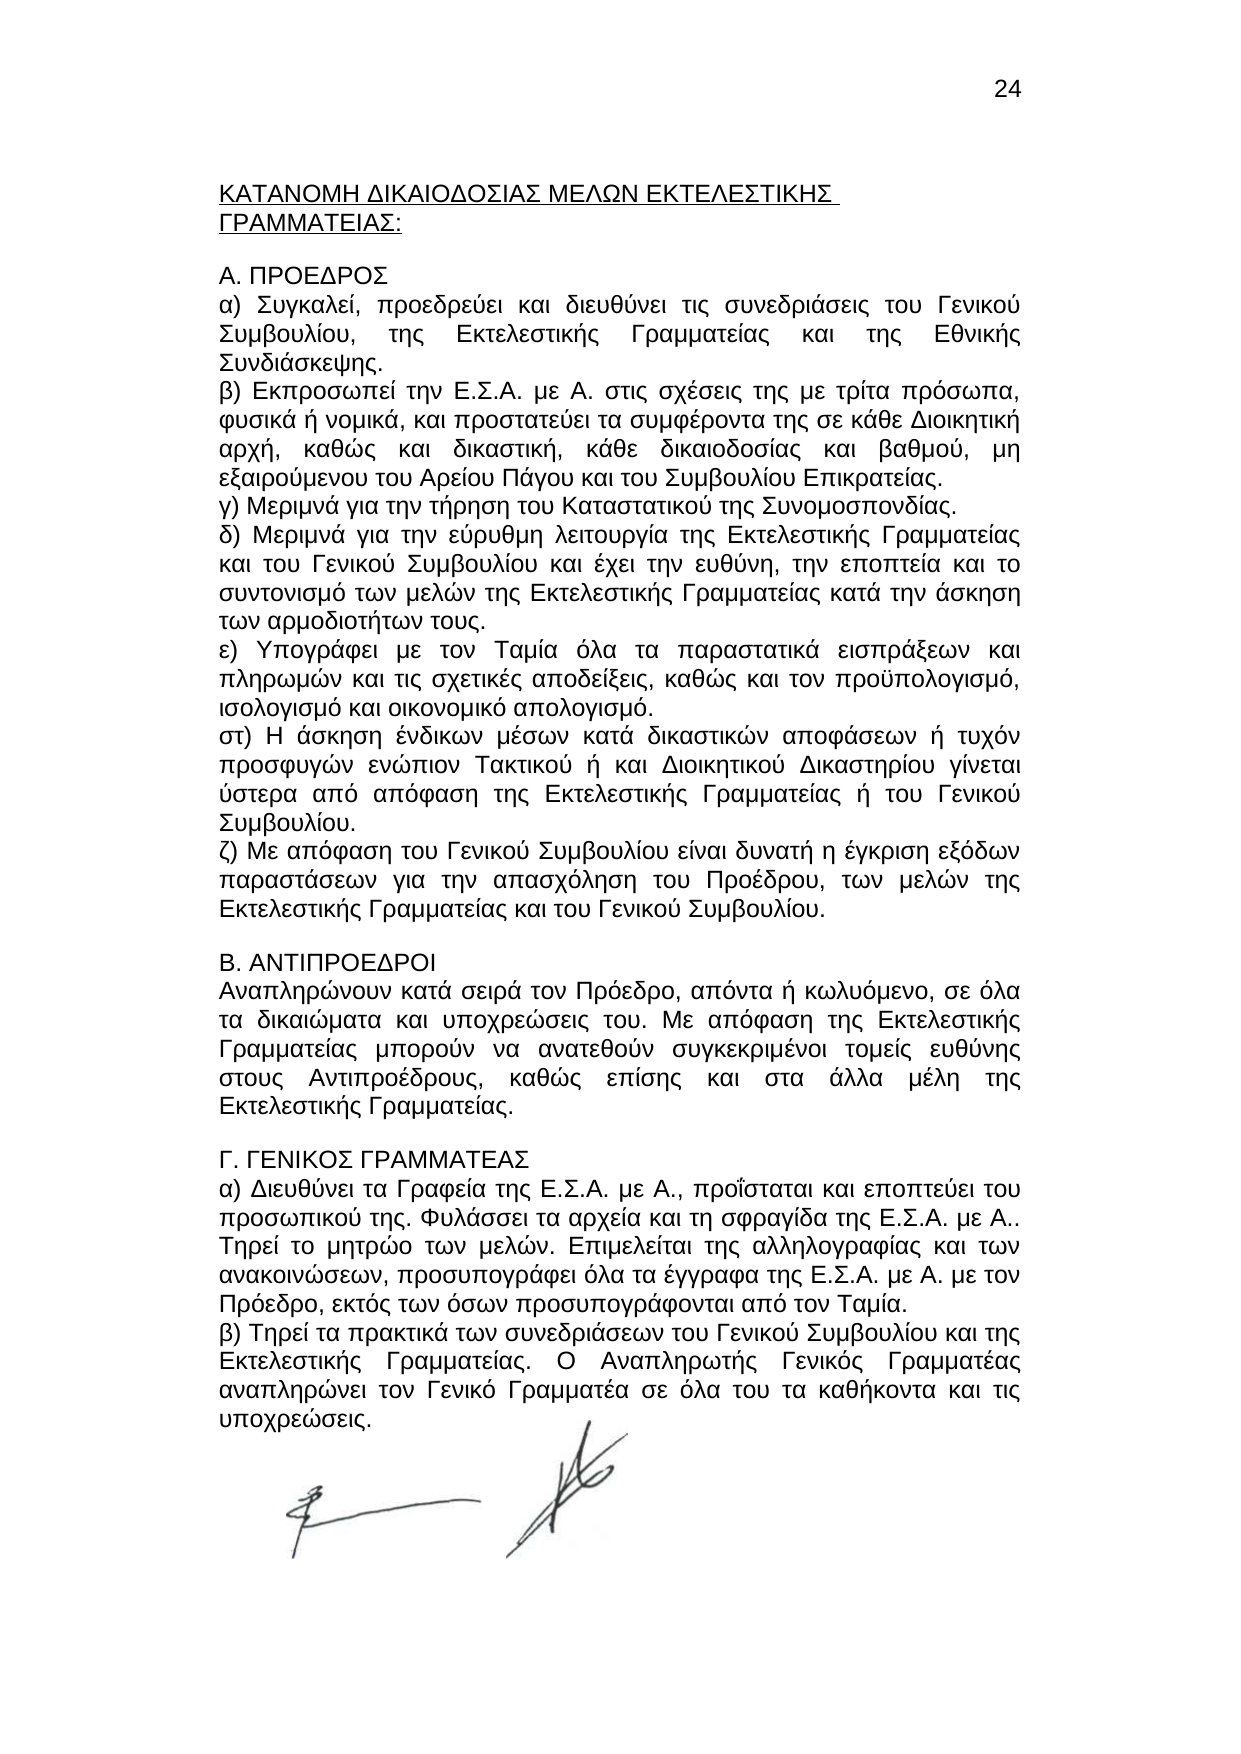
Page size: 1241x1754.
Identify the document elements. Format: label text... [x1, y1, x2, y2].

text Α. ΠΡΟΕΔΡΟΣ [218, 261, 1022, 290]
text Γ. ΓΕΝΙΚΟΣ ΓΡΑΜΜΑΤΕΑΣ [218, 1145, 1022, 1174]
text β) Εκπροσωπεί την Ε.Σ.Α. με Α. στις σχέσεις της με τρίτα πρόσωπα, φυσικά ή νομικά, και προστατεύει τα συμφέροντα της σε κάθε Διοικητική αρχή, καθώς και δικαστική, κάθε δικαιοδοσίας και βαθμού, μη εξαιρούμενου του Αρείου Πάγου και του Συμβουλίου Επικρατείας. [218, 376, 1022, 491]
picture [505, 1420, 628, 1559]
text Αναπληρώνουν κατά σειρά τον Πρόεδρο, απόντα ή κωλυόμενο, σε όλα τα δικαιώματα και υποχρεώσεις του. Με απόφαση της Εκτελεστικής Γραμματείας μπορούν να ανατεθούν συγκεκριμένοι τομείς ευθύνης στους Αντιπροέδρους, καθώς επίσης και στα άλλα μέλη της Εκτελεστικής Γραμματείας. [218, 976, 1022, 1120]
text Β. ΑΝΤΙΠΡΟΕΔΡΟΙ [218, 947, 1022, 976]
text ε) Υπογράφει με τον Ταμία όλα τα παραστατικά εισπράξεων και πληρωμών και τις σχετικές αποδείξεις, καθώς και τον προϋπολογισμό, ισολογισμό και οικονομικό απολογισμό. [218, 635, 1022, 721]
text δ) Μεριμνά για την εύρυθμη λειτουργία της Εκτελεστικής Γραμματείας και του Γενικού Συμβουλίου και έχει την ευθύνη, την εποπτεία και το συντονισμό των μελών της Εκτελεστικής Γραμματείας κατά την άσκηση των αρμοδιοτήτων τους. [218, 520, 1022, 635]
text ΚΑΤΑΝΟΜΗ ΔΙΚΑΙΟΔΟΣΙΑΣ ΜΕΛΩΝ ΕΚΤΕΛΕΣΤΙΚΗΣ ΓΡΑΜΜΑΤΕΙΑΣ: [218, 179, 1022, 236]
picture [286, 1485, 482, 1559]
text α) Συγκαλεί, προεδρεύει και διευθύνει τις συνεδριάσεις του Γενικού Συμβουλίου, της Εκτελεστικής Γραμματείας και της Εθνικής Συνδιάσκεψης. [218, 290, 1022, 376]
text α) Διευθύνει τα Γραφεία της Ε.Σ.Α. με Α., προΐσταται και εποπτεύει του προσωπικού της. Φυλάσσει τα αρχεία και τη σφραγίδα της Ε.Σ.Α. με Α.. Τηρεί το μητρώο των μελών. Επιμελείται της αλληλογραφίας και των ανακοινώσεων, προσυπογράφει όλα τα έγγραφα της Ε.Σ.Α. με Α. με τον Πρόεδρο, εκτός των όσων προσυπογράφονται από τον Ταμία. [218, 1174, 1022, 1317]
text ζ) Με απόφαση του Γενικού Συμβουλίου είναι δυνατή η έγκριση εξόδων παραστάσεων για την απασχόληση του Προέδρου, των μελών της Εκτελεστικής Γραμματείας και του Γενικού Συμβουλίου. [218, 836, 1022, 922]
text β) Τηρεί τα πρακτικά των συνεδριάσεων του Γενικού Συμβουλίου και της Εκτελεστικής Γραμματείας. Ο Αναπληρωτής Γενικός Γραμματέας αναπληρώνει τον Γενικό Γραμματέα σε όλα του τα καθήκοντα και τις υποχρεώσεις. [218, 1317, 1022, 1432]
text στ) Η άσκηση ένδικων μέσων κατά δικαστικών αποφάσεων ή τυχόν προσφυγών ενώπιον Τακτικού ή και Διοικητικού Δικαστηρίου γίνεται ύστερα από απόφαση της Εκτελεστικής Γραμματείας ή του Γενικού Συμβουλίου. [218, 721, 1022, 836]
text γ) Μεριμνά για την τήρηση του Καταστατικού της Συνομοσπονδίας. [218, 491, 1022, 520]
